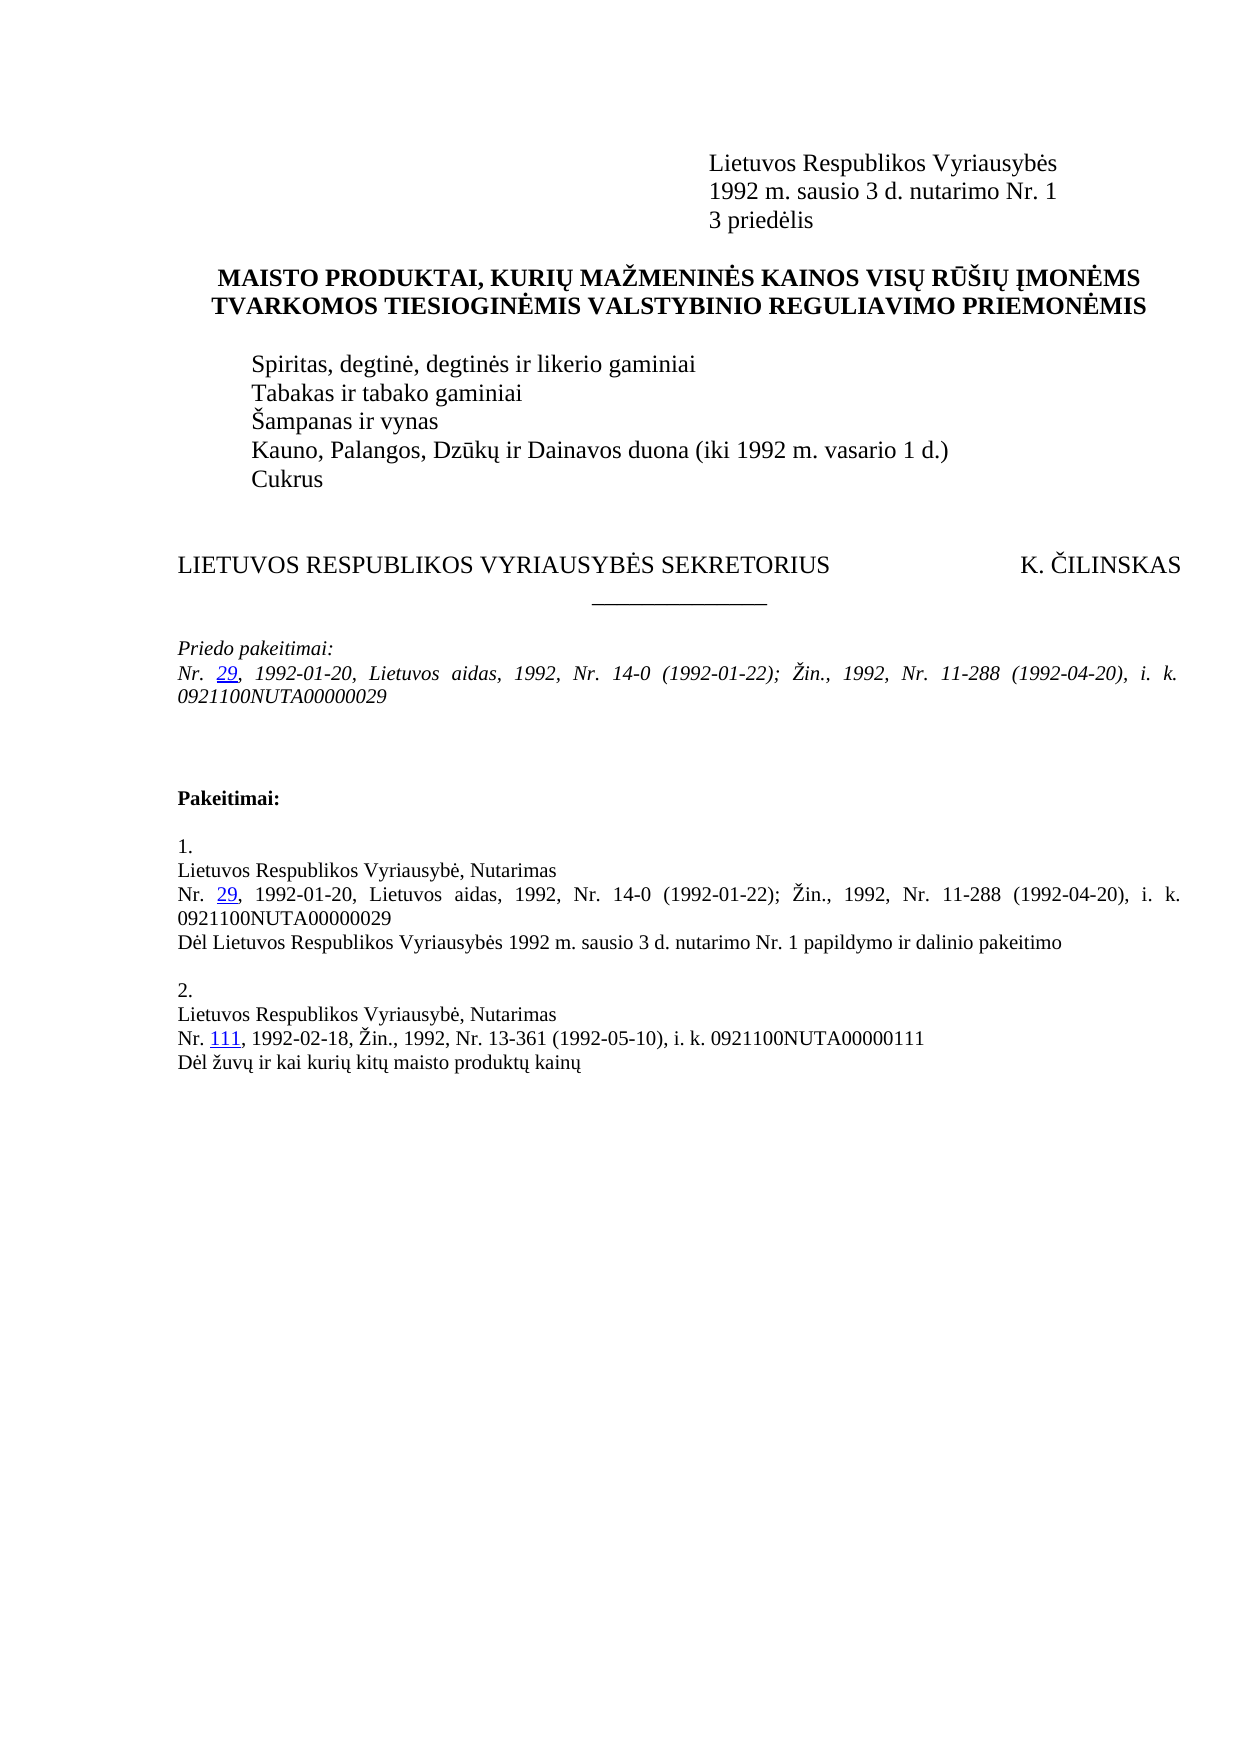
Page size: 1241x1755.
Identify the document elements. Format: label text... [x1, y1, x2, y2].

text ______________ [177, 579, 1181, 608]
text 1992 m. sausio 3 d. nutarimo Nr. 1 [177, 176, 1181, 205]
text Lietuvos Respublikos Vyriausybės [177, 148, 1181, 176]
text Spiritas, degtinė, degtinės ir likerio gaminiai [177, 349, 1181, 378]
text LIETUVOS RESPUBLIKOS VYRIAUSYBĖS SEKRETORIUS K. ČILINSKAS [177, 550, 1181, 579]
text Lietuvos Respublikos Vyriausybė, Nutarimas [177, 1002, 1181, 1026]
text MAISTO PRODUKTAI, KURIŲ MAŽMENINĖS KAINOS VISŲ RŪŠIŲ ĮMONĖMS [177, 263, 1181, 291]
text Dėl Lietuvos Respublikos Vyriausybės 1992 m. sausio 3 d. nutarimo Nr. 1 papildymo ir dalinio pakeitimo [177, 930, 1181, 954]
text Kauno, Palangos, Dzūkų ir Dainavos duona (iki 1992 m. vasario 1 d.) [177, 435, 1181, 464]
text Lietuvos Respublikos Vyriausybė, Nutarimas [177, 858, 1181, 882]
text Nr. 111, 1992-02-18, Žin., 1992, Nr. 13-361 (1992-05-10), i. k. 0921100NUTA00000111 [177, 1026, 1181, 1050]
text Nr. 29, 1992-01-20, Lietuvos aidas, 1992, Nr. 14-0 (1992-01-22); Žin., 1992, Nr. 11-288 (1992-04-20), i. k. 0921100NUTA00000029 [177, 882, 1181, 930]
text Pakeitimai: [177, 785, 1181, 809]
text TVARKOMOS TIESIOGINĖMIS VALSTYBINIO REGULIAVIMO PRIEMONĖMIS [177, 291, 1181, 320]
text Priedo pakeitimai: [177, 636, 1181, 660]
text 2. [177, 978, 1181, 1002]
text Cukrus [177, 464, 1181, 493]
text Dėl žuvų ir kai kurių kitų maisto produktų kainų [177, 1050, 1181, 1074]
text Šampanas ir vynas [177, 406, 1181, 435]
text Tabakas ir tabako gaminiai [177, 378, 1181, 406]
text 1. [177, 833, 1181, 858]
text 3 priedėlis [177, 205, 1181, 234]
text Nr. 29, 1992-01-20, Lietuvos aidas, 1992, Nr. 14-0 (1992-01-22); Žin., 1992, Nr. 11-288 (1992-04-20), i. k. 0921100NUTA00000029 [177, 660, 1181, 708]
